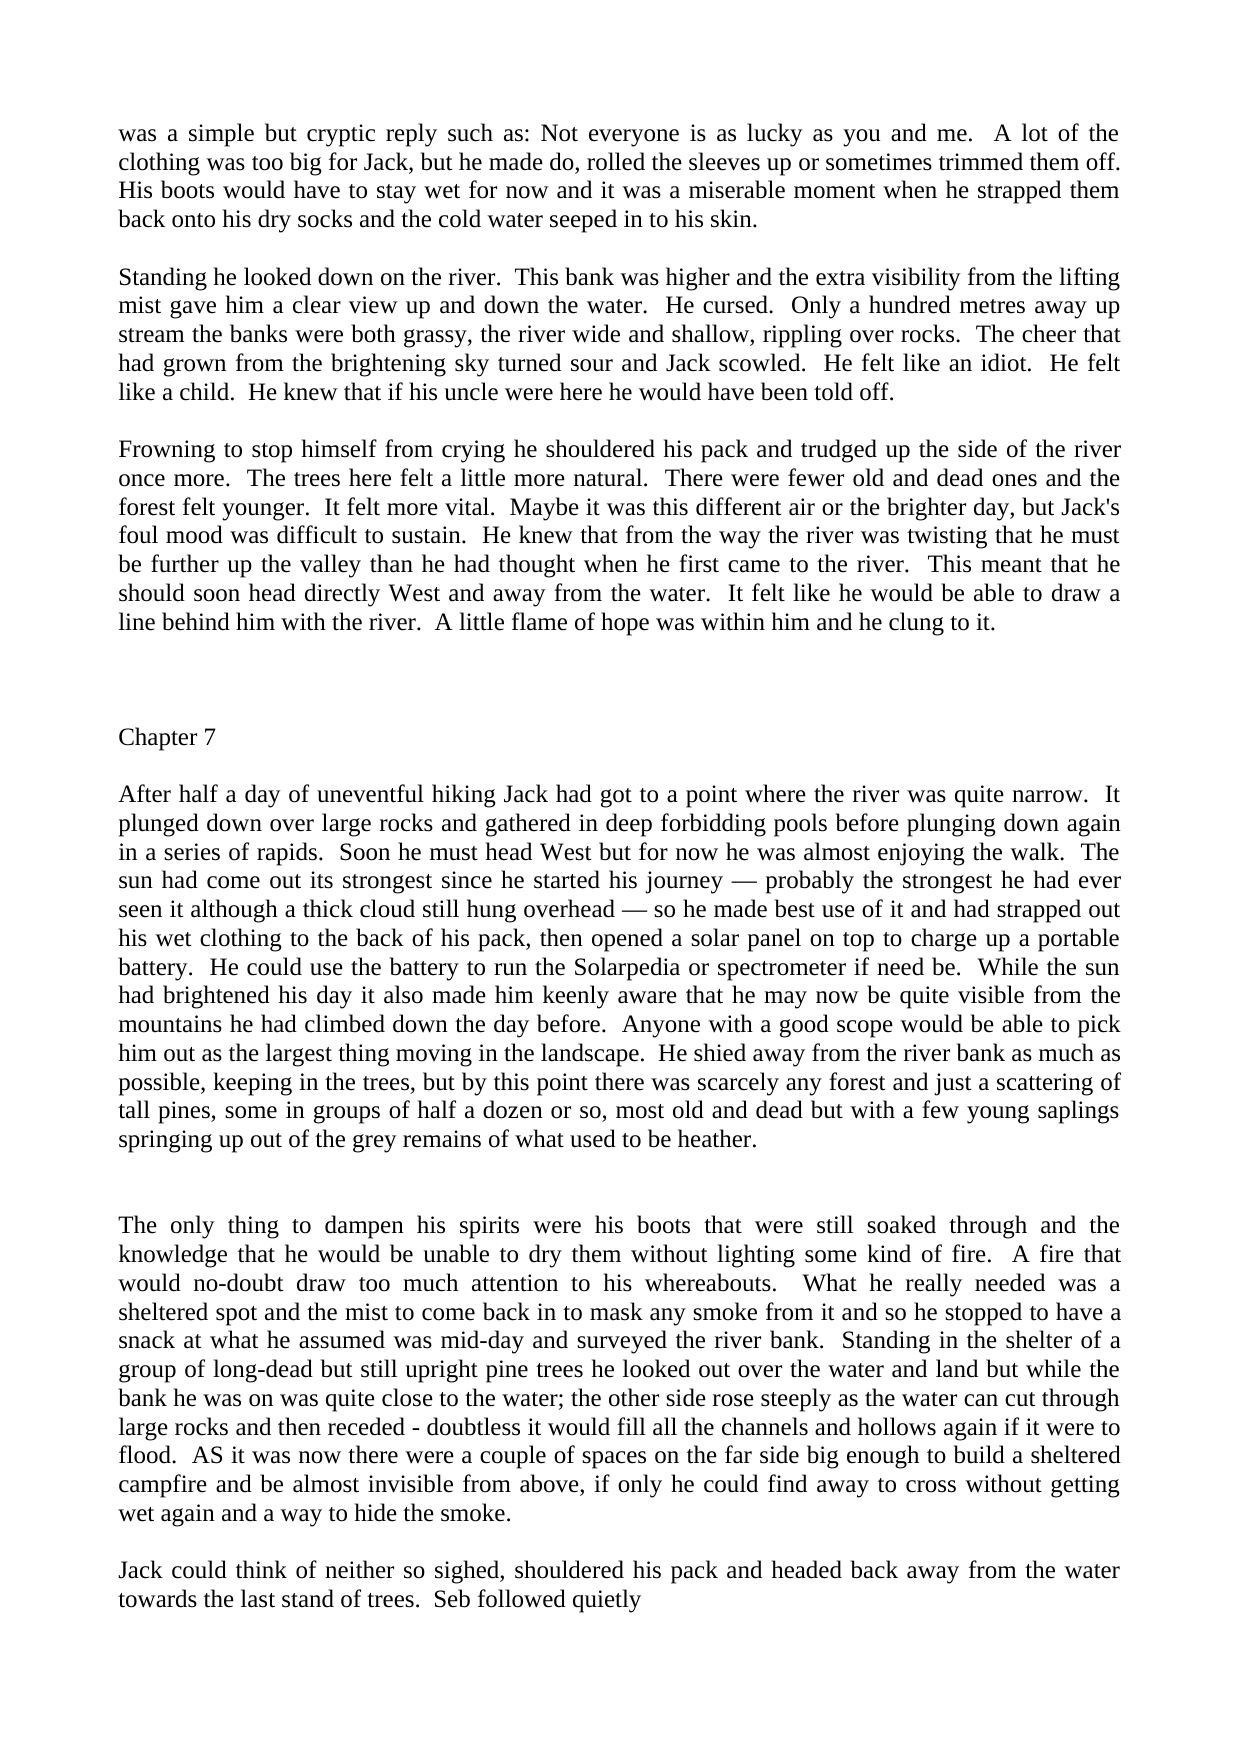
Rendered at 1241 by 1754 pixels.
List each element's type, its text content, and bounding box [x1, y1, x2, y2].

text Chapter 7 [118, 722, 1122, 751]
text Jack could think of neither so sighed, shouldered his pack and headed back away from the water towards the last stand of trees. Seb followed quietly [118, 1556, 1122, 1613]
text After half a day of uneventful hiking Jack had got to a point where the river was quite narrow. It plunged down over large rocks and gathered in deep forbidding pools before plunging down again in a series of rapids. Soon he must head West but for now he was almost enjoying the walk. The sun had come out its strongest since he started his journey — probably the strongest he had ever seen it although a thick cloud still hung overhead — so he made best use of it and had strapped out his wet clothing to the back of his pack, then opened a solar panel on top to charge up a portable battery. He could use the battery to run the Solarpedia or spectrometer if need be. While the sun had brightened his day it also made him keenly aware that he may now be quite visible from the mountains he had climbed down the day before. Anyone with a good scope would be able to pick him out as the largest thing moving in the landscape. He shied away from the river bank as much as possible, keeping in the trees, but by this point there was scarcely any forest and just a scattering of tall pines, some in groups of half a dozen or so, most old and dead but with a few young saplings springing up out of the grey remains of what used to be heather. [118, 779, 1122, 1153]
text Standing he looked down on the river. This bank was higher and the extra visibility from the lifting mist gave him a clear view up and down the water. He cursed. Only a hundred metres away up stream the banks were both grassy, the river wide and shallow, rippling over rocks. The cheer that had grown from the brightening sky turned sour and Jack scowled. He felt like an idiot. He felt like a child. He knew that if his uncle were here he would have been told off. [118, 262, 1122, 406]
text The only thing to dampen his spirits were his boots that were still soaked through and the knowledge that he would be unable to dry them without lighting some kind of fire. A fire that would no-doubt draw too much attention to his whereabouts. What he really needed was a sheltered spot and the mist to come back in to mask any smoke from it and so he stopped to have a snack at what he assumed was mid-day and surveyed the river bank. Standing in the shelter of a group of long-dead but still upright pine trees he looked out over the water and land but while the bank he was on was quite close to the water; the other side rose steeply as the water can cut through large rocks and then receded - doubtless it would fill all the channels and hollows again if it were to flood. AS it was now there were a couple of spaces on the far side big enough to build a sheltered campfire and be almost invisible from above, if only he could find away to cross without getting wet again and a way to hide the smoke. [118, 1211, 1122, 1527]
text Frowning to stop himself from crying he shouldered his pack and trudged up the side of the river once more. The trees here felt a little more natural. There were fewer old and dead ones and the forest felt younger. It felt more vital. Maybe it was this different air or the brighter day, but Jack's foul mood was difficult to sustain. He knew that from the way the river was twisting that he must be further up the valley than he had thought when he first came to the river. This meant that he should soon head directly West and away from the water. It felt like he would be able to draw a line behind him with the river. A little flame of hope was within him and he clung to it. [118, 434, 1122, 636]
text was a simple but cryptic reply such as: Not everyone is as lucky as you and me. A lot of the clothing was too big for Jack, but he made do, rolled the sleeves up or sometimes trimmed them off. His boots would have to stay wet for now and it was a miserable moment when he strapped them back onto his dry socks and the cold water seeped in to his skin. [118, 118, 1122, 233]
